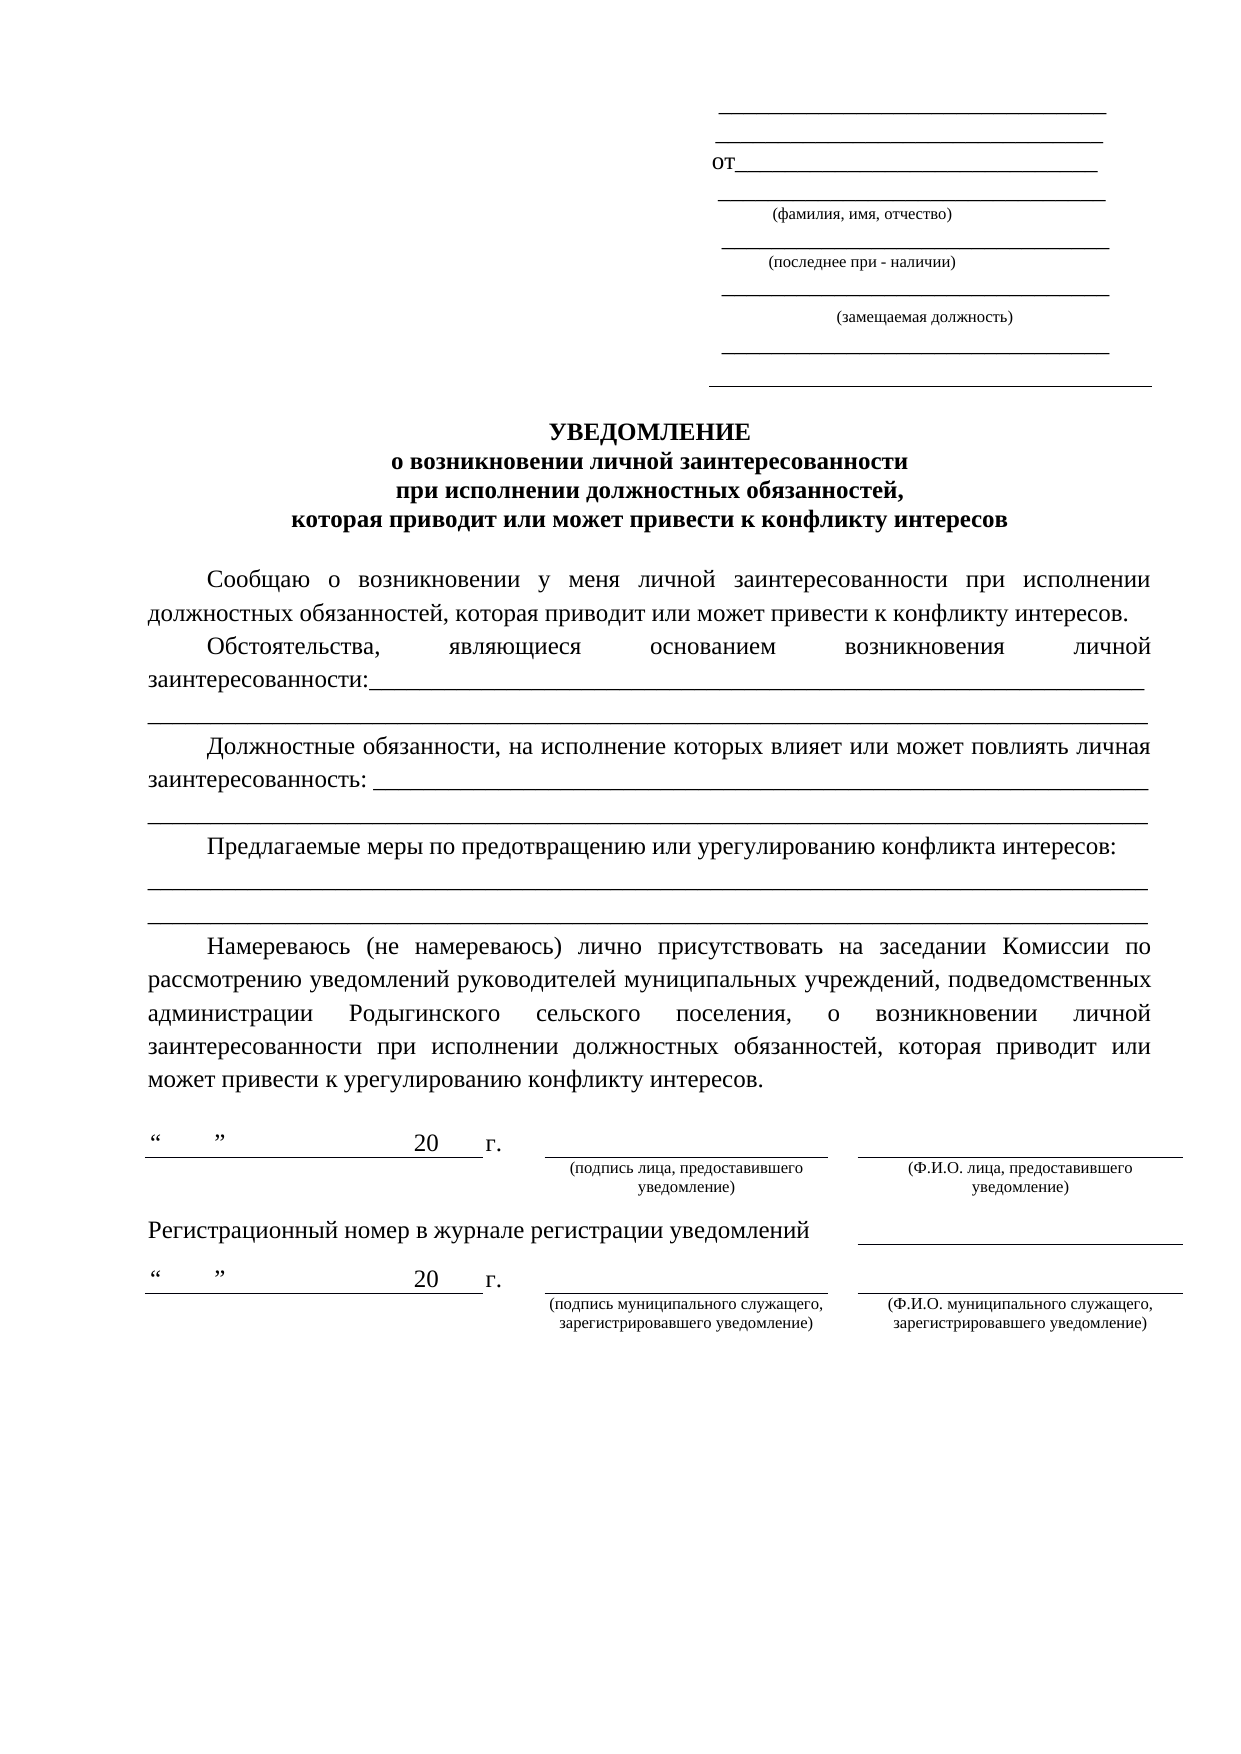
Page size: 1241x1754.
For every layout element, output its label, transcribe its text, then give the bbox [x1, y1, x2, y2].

text от_____________________________ [148, 146, 1152, 175]
text _______________________________ [148, 271, 1152, 299]
table_cell [858, 1196, 1183, 1244]
table_cell [441, 1264, 482, 1293]
text ________________________________________________________________________________ [148, 794, 1152, 828]
table_cell “ [145, 1264, 164, 1293]
text ________________________________________________________________________________ [148, 694, 1152, 728]
table_cell [483, 1157, 544, 1196]
table_cell (Ф.И.О. лица, предоставившего уведомление) [858, 1158, 1183, 1196]
text Предлагаемые меры по предотвращению или урегулированию конфликта интересов: [148, 828, 1152, 861]
text ________________________________________________________________________________ [148, 861, 1152, 894]
text _______________________________ [148, 223, 1152, 251]
table_cell [235, 1294, 400, 1332]
table_cell [400, 1158, 441, 1196]
table_header [858, 1128, 1183, 1157]
table_cell [828, 1244, 857, 1264]
table_cell [145, 1294, 164, 1332]
table_cell (подпись лица, предоставившего уведомление) [545, 1158, 828, 1196]
table_header “ [145, 1128, 164, 1157]
table_cell [545, 1264, 828, 1293]
text Сообщаю о возникновении у меня личной заинтересованности при исполнении должностных обязанностей, которая приводит или может привести к конфликту интересов. [148, 561, 1152, 628]
text ________________________________________________________________________________ [148, 894, 1152, 928]
table_cell (Ф.И.О. муниципального служащего, зарегистрировавшего уведомление) [858, 1294, 1183, 1332]
table_cell [164, 1264, 211, 1293]
text (фамилия, имя, отчество) [148, 203, 1152, 223]
table_cell [483, 1293, 544, 1332]
table_header [545, 1128, 828, 1157]
table_cell [145, 1158, 164, 1196]
table_cell [164, 1158, 211, 1196]
table_cell [235, 1158, 400, 1196]
table_header 20 [400, 1128, 441, 1157]
table_cell [828, 1264, 857, 1293]
table_header ” [211, 1128, 235, 1157]
text (последнее при - наличии) [148, 251, 1152, 271]
text _______________________________ [148, 175, 1152, 203]
table_cell [441, 1294, 482, 1332]
table_cell [235, 1264, 400, 1293]
table_cell Регистрационный номер в журнале регистрации уведомлений [145, 1196, 828, 1244]
table_cell [441, 1158, 482, 1196]
text _______________________________ [148, 117, 1152, 146]
table_cell [828, 1293, 857, 1332]
table_cell [858, 1264, 1183, 1293]
table_cell [400, 1294, 441, 1332]
text _______________________________ [148, 328, 1152, 357]
table_cell [828, 1157, 857, 1196]
text УВЕДОМЛЕНИЕ о возникновении личной заинтересованности при исполнении должностных обязанностей, которая приводит или может привести к конфликту интересов [148, 417, 1152, 532]
table_cell [164, 1294, 211, 1332]
table_cell ” [211, 1264, 235, 1293]
table_cell [858, 1245, 1183, 1264]
text Должностные обязанности, на исполнение которых влияет или может повлиять личная заинтересованность: ______________________________________________________________ [148, 728, 1152, 794]
text _______________________________ [148, 88, 1152, 117]
table_header [828, 1128, 857, 1157]
table_cell [828, 1196, 857, 1244]
text (замещаемая должность) [148, 299, 1152, 328]
table_cell (подпись муниципального служащего, зарегистрировавшего уведомление) [545, 1294, 828, 1332]
text Намереваюсь (не намереваюсь) лично присутствовать на заседании Комиссии по рассмотрению уведомлений руководителей муниципальных учреждений, подведомственных администрации Родыгинского сельского поселения, о возникновении личной заинтересованности при исполнении должностных обязанностей, которая приводит или может привести к урегулированию конфликту интересов. [148, 928, 1152, 1094]
table_cell г. [483, 1264, 544, 1293]
table_header г. [483, 1128, 544, 1157]
table_cell [211, 1158, 235, 1196]
table_cell [211, 1294, 235, 1332]
table_cell 20 [400, 1264, 441, 1293]
text Обстоятельства, являющиеся основанием возникновения личной заинтересованности:______________________________________________________________ [148, 628, 1152, 694]
table_cell [145, 1244, 828, 1264]
table_header [164, 1128, 211, 1157]
table_header [235, 1128, 400, 1157]
table_header [441, 1128, 482, 1157]
